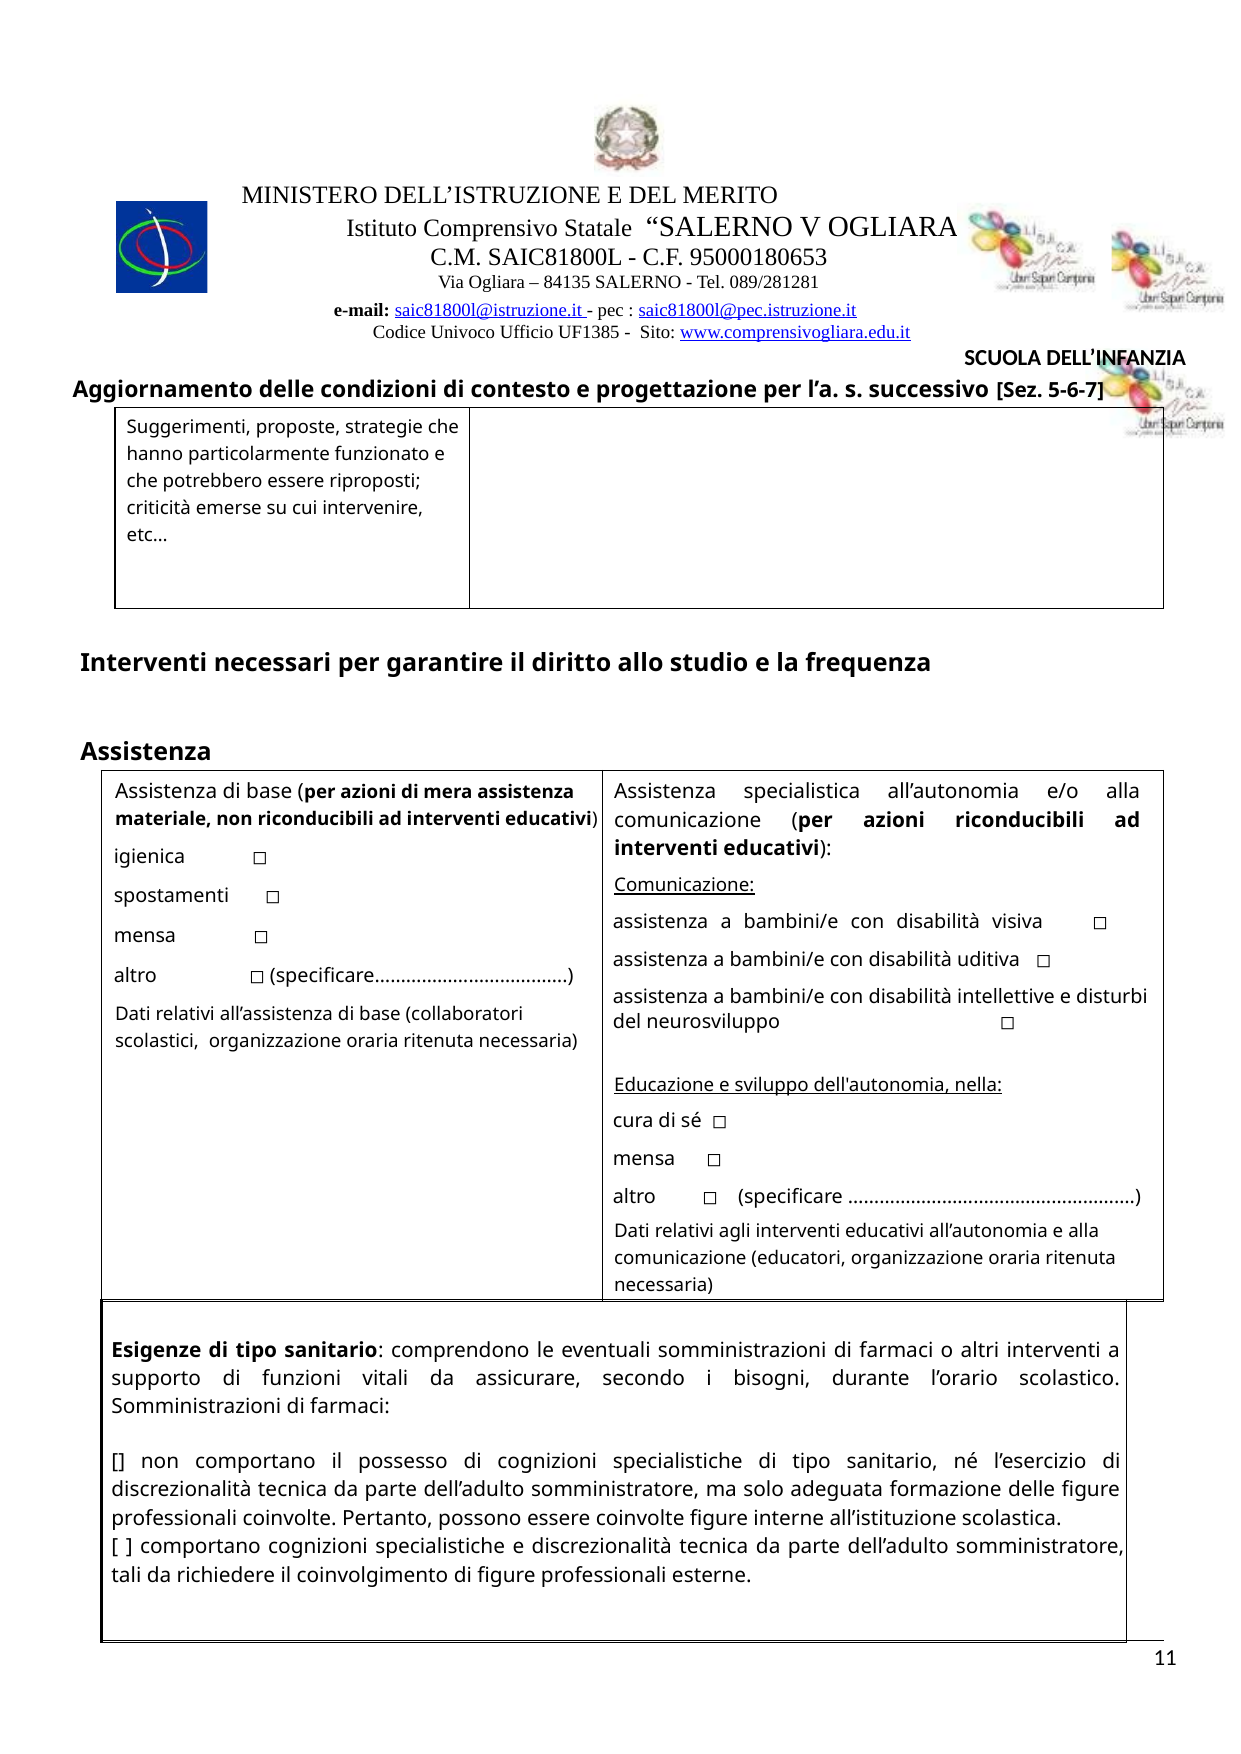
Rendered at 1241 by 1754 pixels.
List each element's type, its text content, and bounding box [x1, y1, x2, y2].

table_cell [1127, 1302, 1164, 1639]
subtitle Interventi necessari per garantire il diritto allo studio e la frequenza [80, 645, 1186, 679]
table_header [470, 408, 1163, 607]
text Aggiornamento delle condizioni di contesto e progettazione per l’a. s. successivo [Sez. 5-6-7] [72, 371, 1085, 405]
table_cell Esigenze di tipo sanitario: comprendono le eventuali somministrazioni di farmaci o altri interventi a supporto di funzioni vitali da assicurare, secondo i bisogni, durante l’orario scolastico. Somministrazioni di farmaci: [] non comportano il possesso di cognizioni specialistiche di tipo sanitario, né l’esercizio di discrezionalità tecnica da parte dell’adulto somministratore, ma solo adeguata formazione delle figure professionali coinvolte. Pertanto, possono essere coinvolte figure interne all’istituzione scolastica. [ ] comportano cognizioni specialistiche e discrezionalità tecnica da parte dell’adulto somministratore, tali da richiedere il coinvolgimento di figure professionali esterne. [103, 1302, 1126, 1639]
table_header Assistenza specialistica all’autonomia e/o alla comunicazione (per azioni riconducibili ad interventi educativi): Comunicazione: assistenza a bambini/e con disabilità visiva ◻ assistenza a bambini/e con disabilità uditiva ◻ assistenza a bambini/e con disabilità intellettive e disturbi del neurosviluppo ◻ Educazione e sviluppo dell'autonomia, nella: cura di sé ◻ mensa ◻ altro ◻ (specificare ……………………………………………….) Dati relativi agli interventi educativi all’autonomia e alla comunicazione (educatori, organizzazione oraria ritenuta necessaria) [603, 771, 1163, 1299]
table_header Assistenza di base (per azioni di mera assistenza materiale, non riconducibili ad interventi educativi) igienica ◻ spostamenti ◻ mensa ◻ altro ◻ (specificare……………………………….) Dati relativi all’assistenza di base (collaboratori scolastici, organizzazione oraria ritenuta necessaria) [102, 771, 602, 1299]
table_header Suggerimenti, proposte, strategie che hanno particolarmente funzionato e che potrebbero essere riproposti; criticità emerse su cui intervenire, etc… [116, 408, 469, 607]
subtitle Assistenza [80, 733, 1186, 767]
